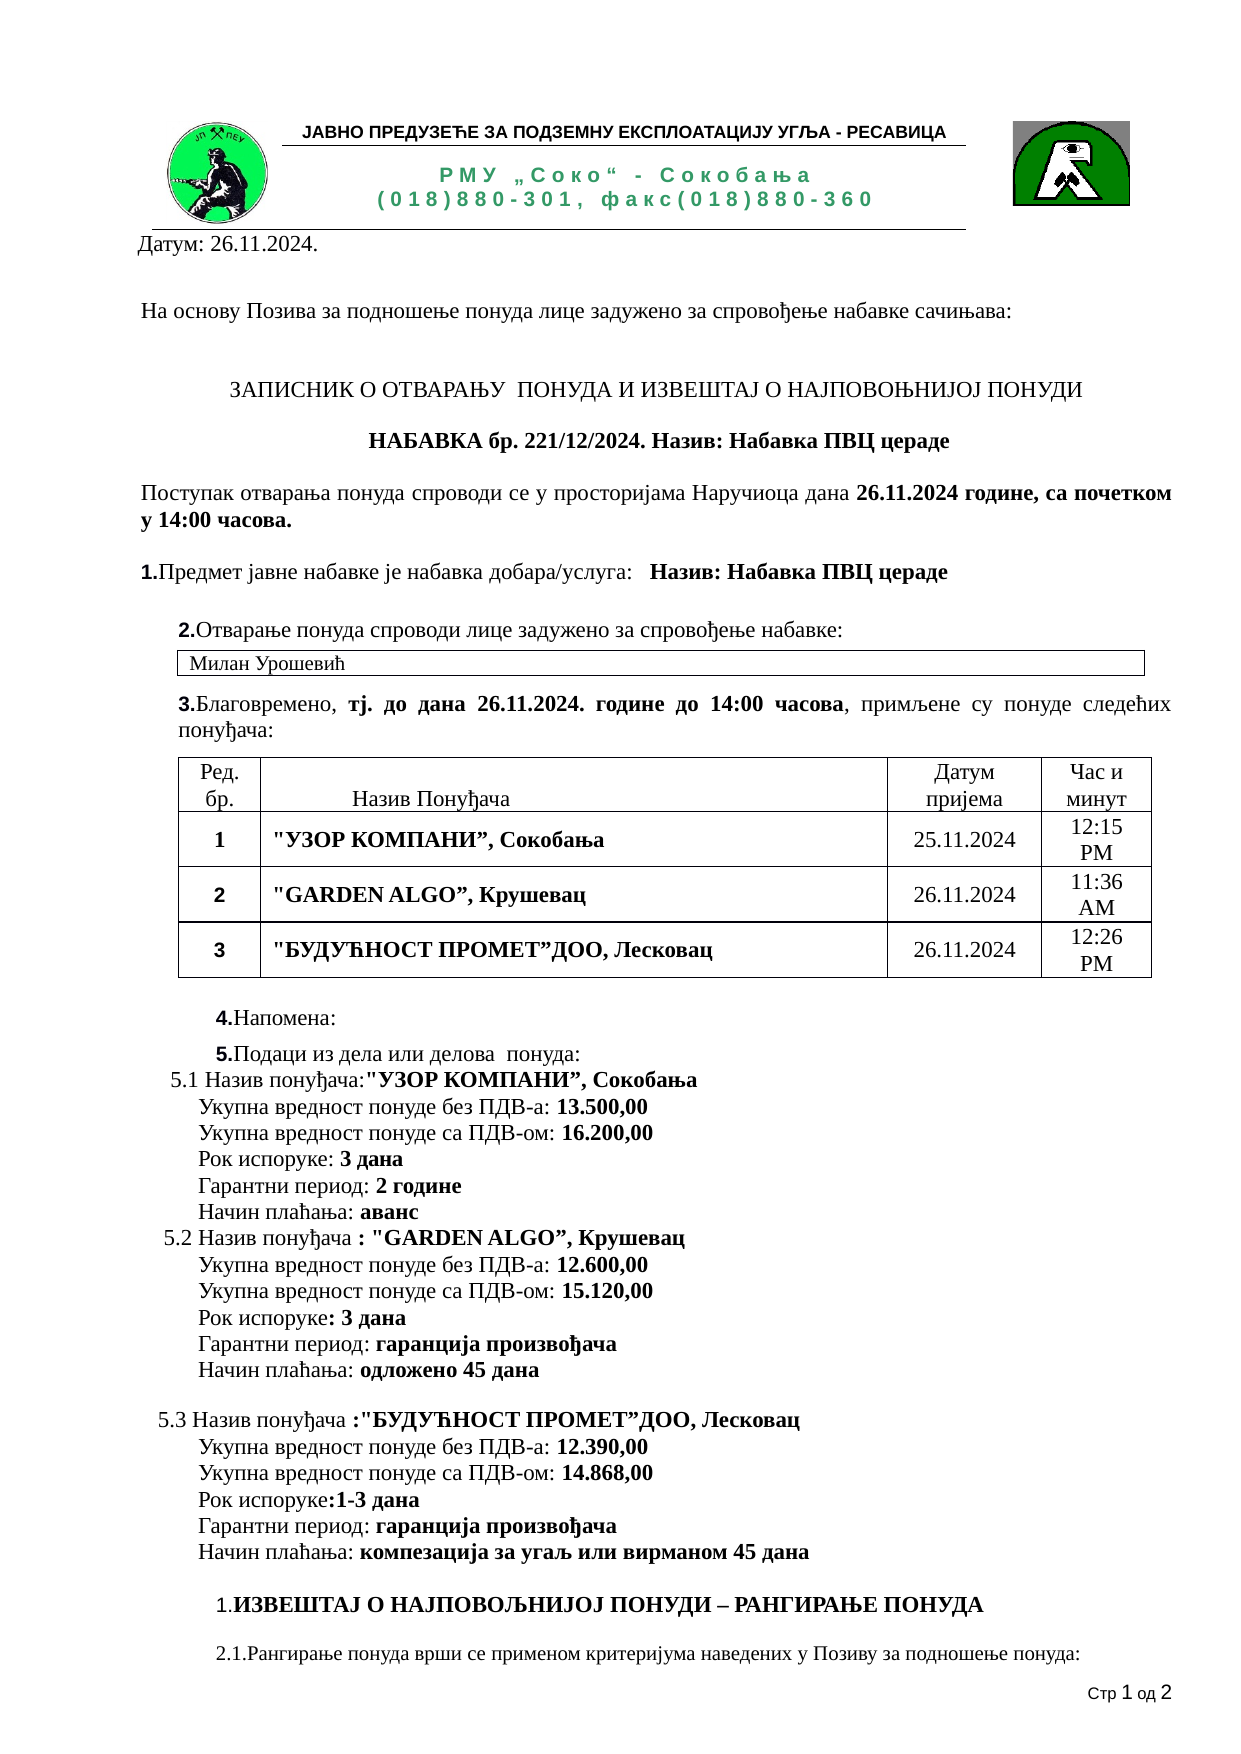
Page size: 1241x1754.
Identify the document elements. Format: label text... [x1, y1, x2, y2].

table_header Ред. бр. [179, 758, 260, 811]
text 5.2 Назив понуђача : "GARDEN ALGO”, Крушевац [141, 1224, 1172, 1251]
table_header [152, 122, 282, 229]
table_header Назив Понуђача [261, 758, 887, 811]
table_cell 26.11.2024 [888, 867, 1041, 921]
table_cell 2 [179, 867, 260, 921]
text Рок испоруке:1-3 дана [141, 1486, 1172, 1512]
table_cell 12:26 РM [1042, 923, 1151, 977]
list Предмет јавне набавке је набавка добара/услуга: Назив: Набавка ПВЦ цераде [141, 558, 1172, 585]
table_cell 3 [179, 923, 260, 977]
text 5.1 Назив понуђача:"УЗОР КОМПАНИ”, Сокобања [170, 1066, 1172, 1093]
text Гарантни период: 2 године [141, 1172, 1172, 1198]
text Укупна вредност понуде без ПДВ-а: 13.500,00 [141, 1093, 1172, 1119]
list Благовремено, тј. до дана 26.11.2024. године до 14:00 часова, примљене су понуде следећих понуђача: [178, 690, 1172, 743]
text Гарантни период: гаранција произвођача [141, 1512, 1172, 1538]
table_cell "БУДУЋНОСТ ПРОМЕТ”ДОО, Лесковац [261, 923, 887, 977]
text Начин плаћања: одложено 45 дана [141, 1356, 1172, 1383]
table_cell РМУ „Соко“ - Сокобања (018)880-301, факс(018)880-360 [282, 146, 966, 229]
list ИЗВЕШТАЈ О НАЈПОВОЉНИЈОЈ ПОНУДИ – РАНГИРАЊЕ ПОНУДА [216, 1591, 1172, 1617]
text На основу Позива за подношење понуда лице задужено за спровођење набавке сачињава: [141, 297, 1172, 324]
text Укупна вредност понуде са ПДВ-ом: 15.120,00 [141, 1277, 1172, 1303]
text Укупна вредност понуде са ПДВ-ом: 16.200,00 [141, 1119, 1172, 1145]
table_cell 12:15 РM [1042, 812, 1151, 866]
text Начин плаћања: компезација за угаљ или вирманом 45 дана [141, 1538, 1172, 1565]
picture [166, 121, 268, 224]
table_cell 25.11.2024 [888, 812, 1041, 866]
table_cell 11:36 АM [1042, 867, 1151, 921]
text 5.3 Назив понуђача :"БУДУЋНОСТ ПРОМЕТ”ДОО, Лесковац [141, 1407, 1172, 1433]
table_header [966, 122, 1177, 229]
text Укупна вредност понуде без ПДВ-а: 12.390,00 [141, 1433, 1172, 1459]
text Рок испоруке: 3 дана [141, 1303, 1172, 1330]
table_cell "GARDEN ALGO”, Крушевац [261, 867, 887, 921]
text Укупна вредност понуде са ПДВ-ом: 14.868,00 [141, 1459, 1172, 1486]
text Поступак отварања понуда спроводи се у просторијама Наручиоца дана 26.11.2024 године, са почетком у 14:00 часова. [141, 479, 1172, 532]
table_header Час и минут [1042, 758, 1151, 811]
table_header ЈАВНО ПРЕДУЗЕЋЕ ЗА ПОДЗЕМНУ ЕКСПЛОАТАЦИЈУ УГЉА - РЕСАВИЦА [282, 122, 966, 144]
table_header Милан Урошевић [178, 651, 1144, 675]
picture [1012, 121, 1130, 206]
table_cell 26.11.2024 [888, 923, 1041, 977]
table_header Датум пријема [888, 758, 1041, 811]
text Начин плаћања: аванс [141, 1198, 1172, 1224]
list 2.1.Рангирање понуда врши се применом критеријума наведених у Позиву за подношење понуда: [216, 1641, 1172, 1665]
text НАБАВКА бр. 221/12/2024. Назив: Набавка ПВЦ цераде [141, 427, 1172, 453]
text Датум: 26.11.2024. [103, 230, 1174, 257]
text ЗАПИСНИК О ОТВАРАЊУ ПОНУДА И ИЗВЕШТАЈ О НАЈПОВОЊНИЈОЈ ПОНУДИ [141, 376, 1172, 403]
list Отварање понуда спроводи лице задужено за спровођење набавке: [178, 616, 1172, 642]
list Подаци из дела или делова понуда: [216, 1040, 1172, 1066]
text Укупна вредност понуде без ПДВ-а: 12.600,00 [141, 1251, 1172, 1277]
text Рок испоруке: 3 дана [141, 1145, 1172, 1172]
list Напомена: [216, 1004, 1172, 1030]
text Гарантни период: гаранција произвођача [141, 1330, 1172, 1356]
table_cell 1 [179, 812, 260, 866]
table_cell "УЗОР КОМПАНИ”, Сокобања [261, 812, 887, 866]
